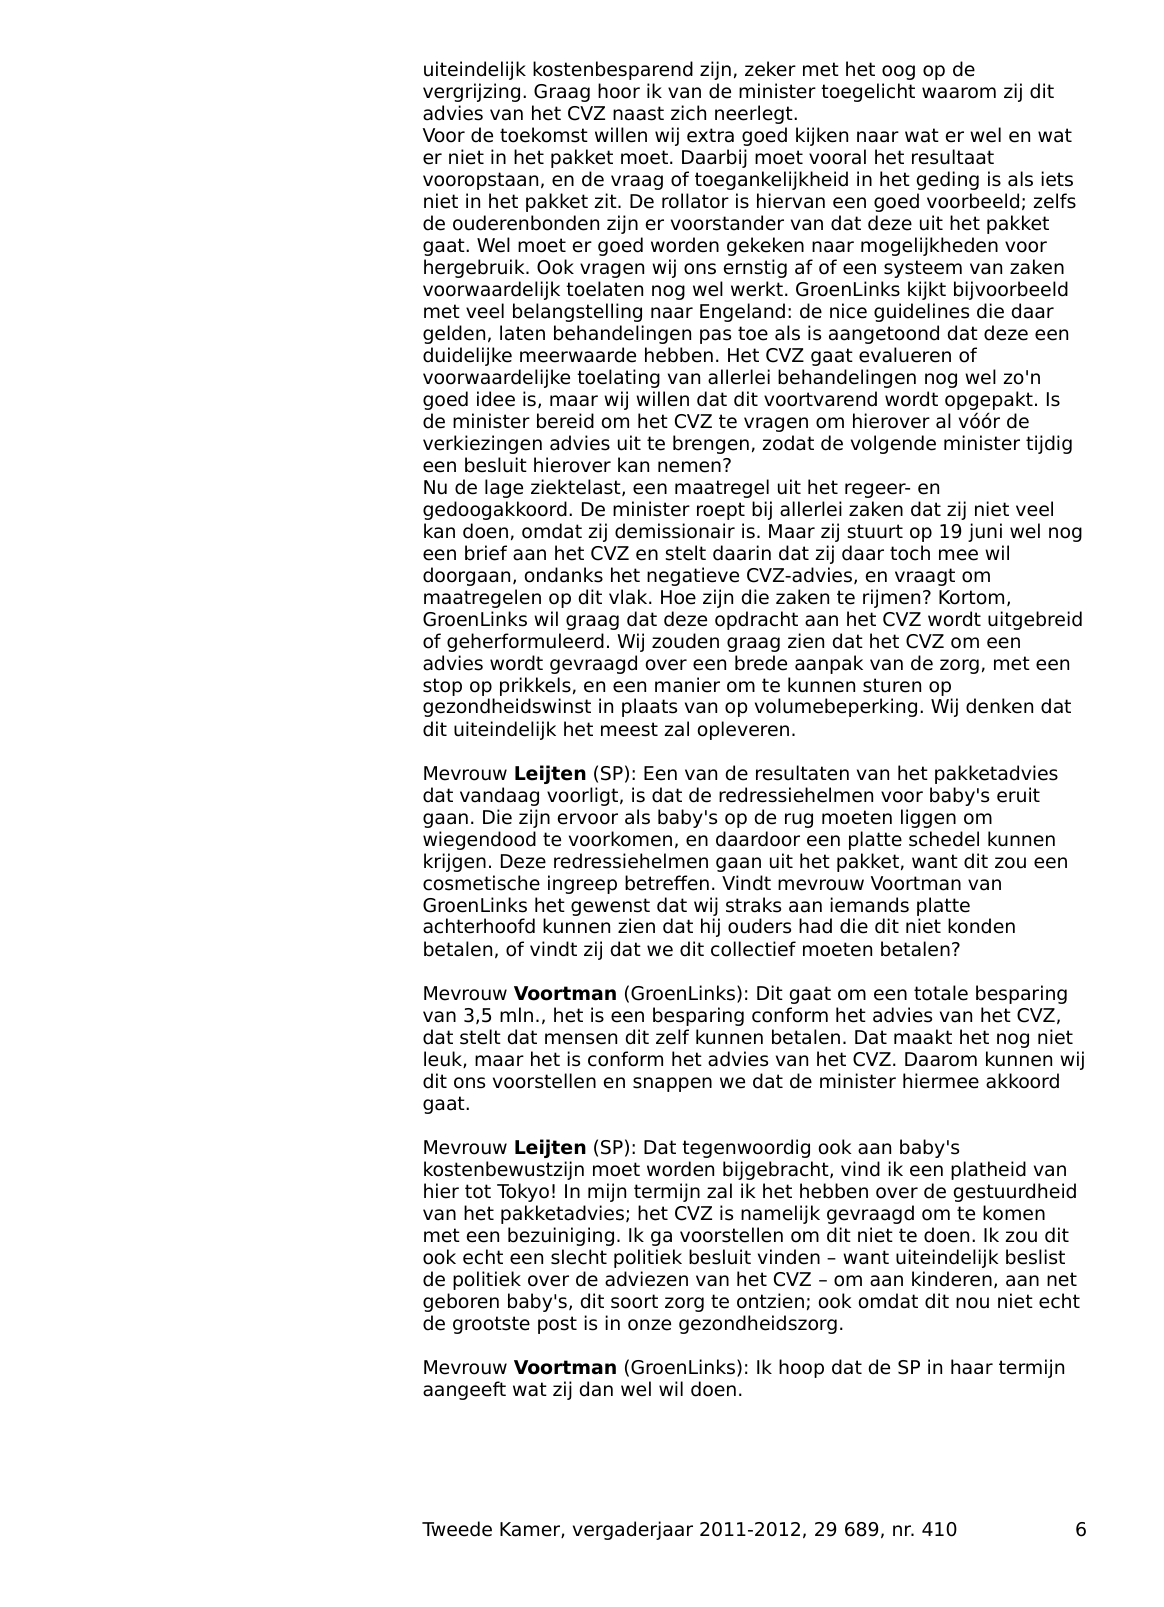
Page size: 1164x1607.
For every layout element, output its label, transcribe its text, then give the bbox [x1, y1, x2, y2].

text Mevrouw Voortman (GroenLinks): Ik hoop dat de SP in haar termijn aangeeft wat zij dan wel wil doen. [422, 1357, 1087, 1401]
text Mevrouw Leijten (SP): Dat tegenwoordig ook aan baby's kostenbewustzijn moet worden bijgebracht, vind ik een platheid van hier tot Tokyo! In mijn termijn zal ik het hebben over de gestuurdheid van het pakketadvies; het CVZ is namelijk gevraagd om te komen met een bezuiniging. Ik ga voorstellen om dit niet te doen. Ik zou dit ook echt een slecht politiek besluit vinden – want uiteindelijk beslist de politiek over de adviezen van het CVZ – om aan kinderen, aan net geboren baby's, dit soort zorg te ontzien; ook omdat dit nou niet echt de grootste post is in onze gezondheidszorg. [422, 1137, 1087, 1334]
text Mevrouw Leijten (SP): Een van de resultaten van het pakketadvies dat vandaag voorligt, is dat de redressiehelmen voor baby's eruit gaan. Die zijn ervoor als baby's op de rug moeten liggen om wiegendood te voorkomen, en daardoor een platte schedel kunnen krijgen. Deze redressiehelmen gaan uit het pakket, want dit zou een cosmetische ingreep betreffen. Vindt mevrouw Voortman van GroenLinks het gewenst dat wij straks aan iemands platte achterhoofd kunnen zien dat hij ouders had die dit niet konden betalen, of vindt zij dat we dit collectief moeten betalen? [422, 763, 1087, 960]
text Voor de toekomst willen wij extra goed kijken naar wat er wel en wat er niet in het pakket moet. Daarbij moet vooral het resultaat vooropstaan, en de vraag of toegankelijkheid in het geding is als iets niet in het pakket zit. De rollator is hiervan een goed voorbeeld; zelfs de ouderenbonden zijn er voorstander van dat deze uit het pakket gaat. Wel moet er goed worden gekeken naar mogelijkheden voor hergebruik. Ook vragen wij ons ernstig af of een systeem van zaken voorwaardelijk toelaten nog wel werkt. GroenLinks kijkt bijvoorbeeld met veel belangstelling naar Engeland: de nice guidelines die daar gelden, laten behandelingen pas toe als is aangetoond dat deze een duidelijke meerwaarde hebben. Het CVZ gaat evalueren of voorwaardelijke toelating van allerlei behandelingen nog wel zo'n goed idee is, maar wij willen dat dit voortvarend wordt opgepakt. Is de minister bereid om het CVZ te vragen om hierover al vóór de verkiezingen advies uit te brengen, zodat de volgende minister tijdig een besluit hierover kan nemen? [422, 125, 1087, 477]
text Mevrouw Voortman (GroenLinks): Dit gaat om een totale besparing van 3,5 mln., het is een besparing conform het advies van het CVZ, dat stelt dat mensen dit zelf kunnen betalen. Dat maakt het nog niet leuk, maar het is conform het advies van het CVZ. Daarom kunnen wij dit ons voorstellen en snappen we dat de minister hiermee akkoord gaat. [422, 983, 1087, 1114]
text Nu de lage ziektelast, een maatregel uit het regeer- en gedoogakkoord. De minister roept bij allerlei zaken dat zij niet veel kan doen, omdat zij demissionair is. Maar zij stuurt op 19 juni wel nog een brief aan het CVZ en stelt daarin dat zij daar toch mee wil doorgaan, ondanks het negatieve CVZ-advies, en vraagt om maatregelen op dit vlak. Hoe zijn die zaken te rijmen? Kortom, GroenLinks wil graag dat deze opdracht aan het CVZ wordt uitgebreid of geherformuleerd. Wij zouden graag zien dat het CVZ om een advies wordt gevraagd over een brede aanpak van de zorg, met een stop op prikkels, en een manier om te kunnen sturen op gezondheidswinst in plaats van op volumebeperking. Wij denken dat dit uiteindelijk het meest zal opleveren. [422, 477, 1087, 740]
text uiteindelijk kostenbesparend zijn, zeker met het oog op de vergrijzing. Graag hoor ik van de minister toegelicht waarom zij dit advies van het CVZ naast zich neerlegt. [422, 59, 1087, 125]
